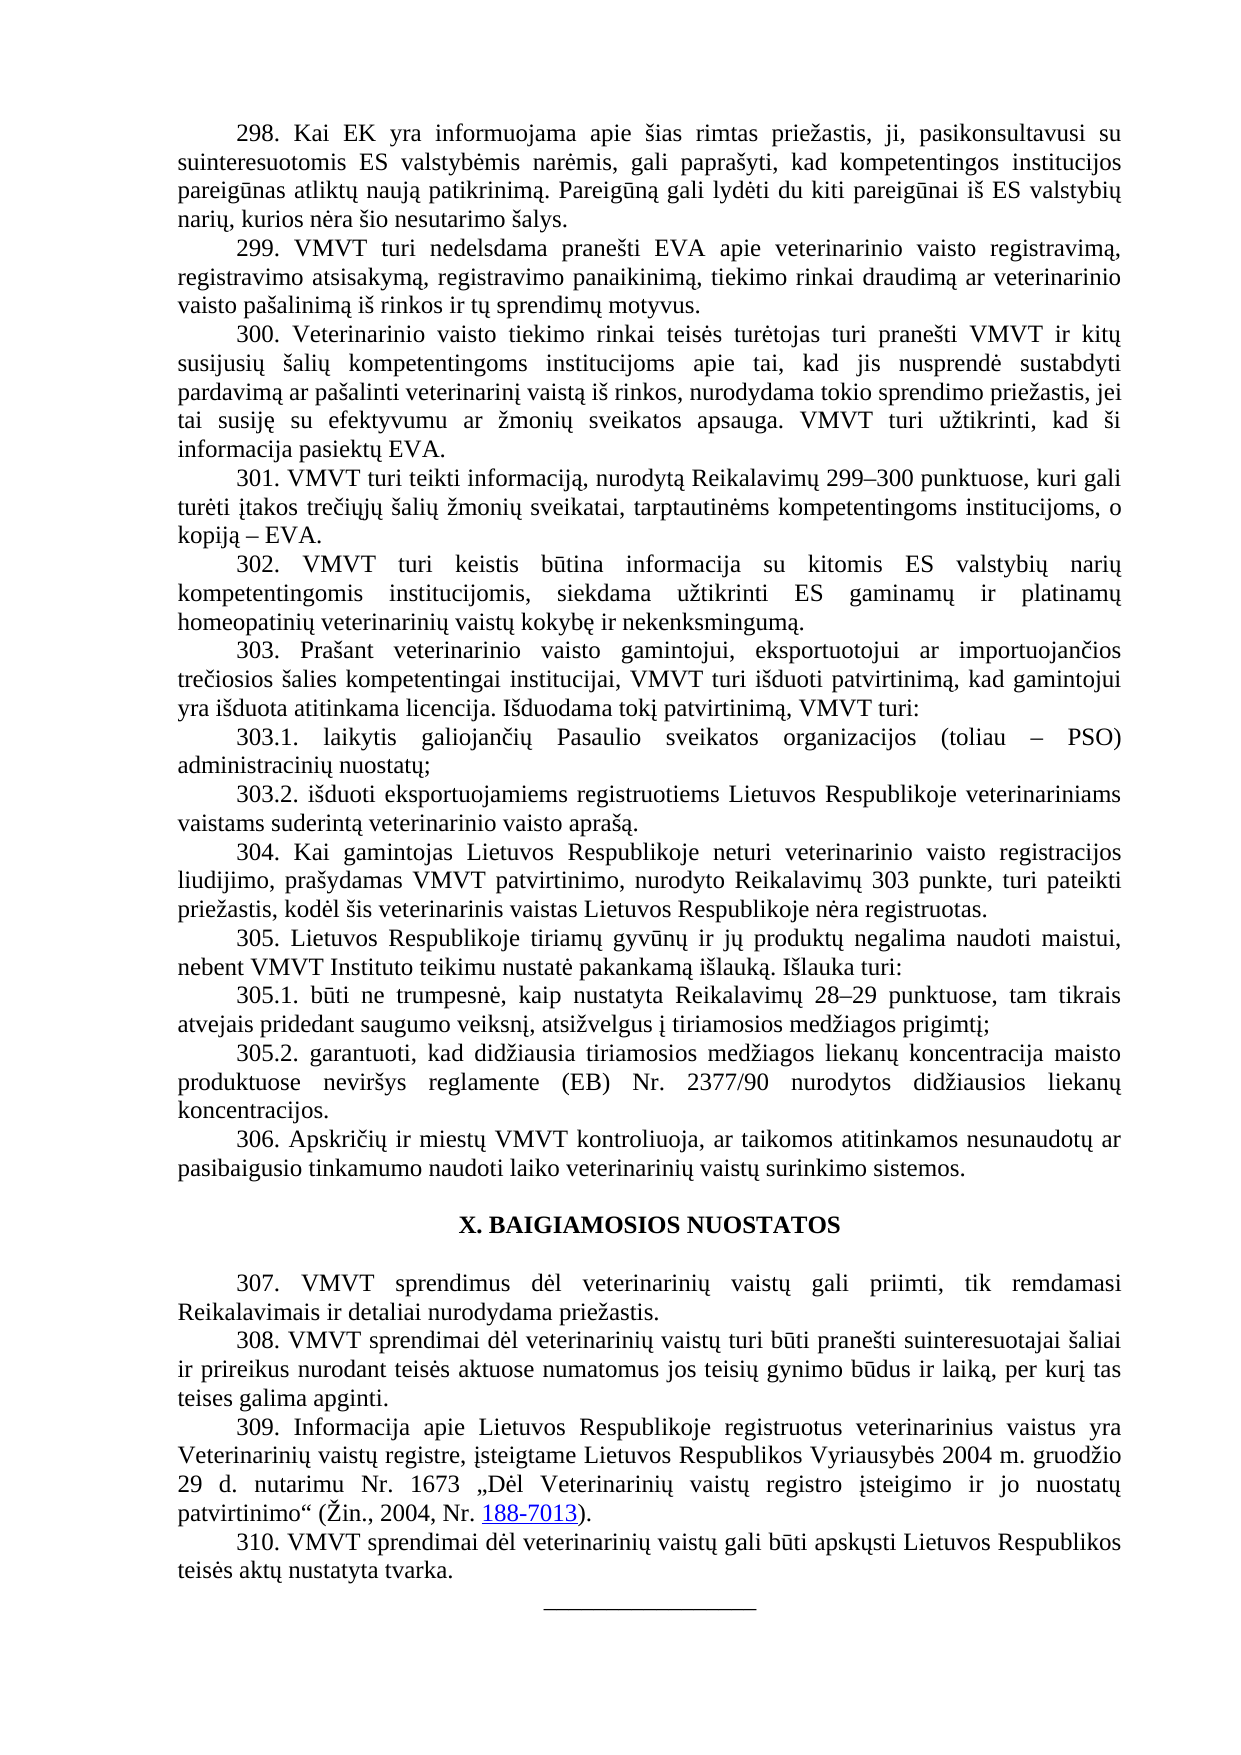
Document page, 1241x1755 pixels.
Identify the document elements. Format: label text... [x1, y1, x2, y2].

text 301. VMVT turi teikti informaciją, nurodytą Reikalavimų 299–300 punktuose, kuri gali turėti įtakos trečiųjų šalių žmonių sveikatai, tarptautinėms kompetentingoms institucijoms, o kopiją – EVA. [177, 463, 1122, 549]
text 303.1. laikytis galiojančių Pasaulio sveikatos organizacijos (toliau – PSO) administracinių nuostatų; [177, 722, 1122, 779]
text 306. Apskričių ir miestų VMVT kontroliuoja, ar taikomos atitinkamos nesunaudotų ar pasibaigusio tinkamumo naudoti laiko veterinarinių vaistų surinkimo sistemos. [177, 1124, 1122, 1182]
text X. BAIGIAMOSIOS NUOSTATOS [177, 1211, 1122, 1239]
text _________________ [177, 1584, 1122, 1613]
text 310. VMVT sprendimai dėl veterinarinių vaistų gali būti apskųsti Lietuvos Respublikos teisės aktų nustatyta tvarka. [177, 1527, 1122, 1584]
text 304. Kai gamintojas Lietuvos Respublikoje neturi veterinarinio vaisto registracijos liudijimo, prašydamas VMVT patvirtinimo, nurodyto Reikalavimų 303 punkte, turi pateikti priežastis, kodėl šis veterinarinis vaistas Lietuvos Respublikoje nėra registruotas. [177, 837, 1122, 923]
text 305. Lietuvos Respublikoje tiriamų gyvūnų ir jų produktų negalima naudoti maistui, nebent VMVT Instituto teikimu nustatė pakankamą išlauką. Išlauka turi: [177, 923, 1122, 981]
text 305.2. garantuoti, kad didžiausia tiriamosios medžiagos liekanų koncentracija maisto produktuose neviršys reglamente (EB) Nr. 2377/90 nurodytos didžiausios liekanų koncentracijos. [177, 1038, 1122, 1124]
text 305.1. būti ne trumpesnė, kaip nustatyta Reikalavimų 28–29 punktuose, tam tikrais atvejais pridedant saugumo veiksnį, atsižvelgus į tiriamosios medžiagos prigimtį; [177, 981, 1122, 1038]
text 300. Veterinarinio vaisto tiekimo rinkai teisės turėtojas turi pranešti VMVT ir kitų susijusių šalių kompetentingoms institucijoms apie tai, kad jis nusprendė sustabdyti pardavimą ar pašalinti veterinarinį vaistą iš rinkos, nurodydama tokio sprendimo priežastis, jei tai susiję su efektyvumu ar žmonių sveikatos apsauga. VMVT turi užtikrinti, kad ši informacija pasiektų EVA. [177, 319, 1122, 463]
text 307. VMVT sprendimus dėl veterinarinių vaistų gali priimti, tik remdamasi Reikalavimais ir detaliai nurodydama priežastis. [177, 1268, 1122, 1326]
text 303. Prašant veterinarinio vaisto gamintojui, eksportuotojui ar importuojančios trečiosios šalies kompetentingai institucijai, VMVT turi išduoti patvirtinimą, kad gamintojui yra išduota atitinkama licencija. Išduodama tokį patvirtinimą, VMVT turi: [177, 636, 1122, 722]
text 299. VMVT turi nedelsdama pranešti EVA apie veterinarinio vaisto registravimą, registravimo atsisakymą, registravimo panaikinimą, tiekimo rinkai draudimą ar veterinarinio vaisto pašalinimą iš rinkos ir tų sprendimų motyvus. [177, 233, 1122, 319]
text 302. VMVT turi keistis būtina informacija su kitomis ES valstybių narių kompetentingomis institucijomis, siekdama užtikrinti ES gaminamų ir platinamų homeopatinių veterinarinių vaistų kokybę ir nekenksmingumą. [177, 549, 1122, 636]
text 298. Kai EK yra informuojama apie šias rimtas priežastis, ji, pasikonsultavusi su suinteresuotomis ES valstybėmis narėmis, gali paprašyti, kad kompetentingos institucijos pareigūnas atliktų naują patikrinimą. Pareigūną gali lydėti du kiti pareigūnai iš ES valstybių narių, kurios nėra šio nesutarimo šalys. [177, 118, 1122, 233]
text 303.2. išduoti eksportuojamiems registruotiems Lietuvos Respublikoje veterinariniams vaistams suderintą veterinarinio vaisto aprašą. [177, 779, 1122, 837]
text 308. VMVT sprendimai dėl veterinarinių vaistų turi būti pranešti suinteresuotajai šaliai ir prireikus nurodant teisės aktuose numatomus jos teisių gynimo būdus ir laiką, per kurį tas teises galima apginti. [177, 1326, 1122, 1412]
text 309. Informacija apie Lietuvos Respublikoje registruotus veterinarinius vaistus yra Veterinarinių vaistų registre, įsteigtame Lietuvos Respublikos Vyriausybės 2004 m. gruodžio 29 d. nutarimu Nr. 1673 „Dėl Veterinarinių vaistų registro įsteigimo ir jo nuostatų patvirtinimo“ (Žin., 2004, Nr. 188-7013). [177, 1412, 1122, 1527]
